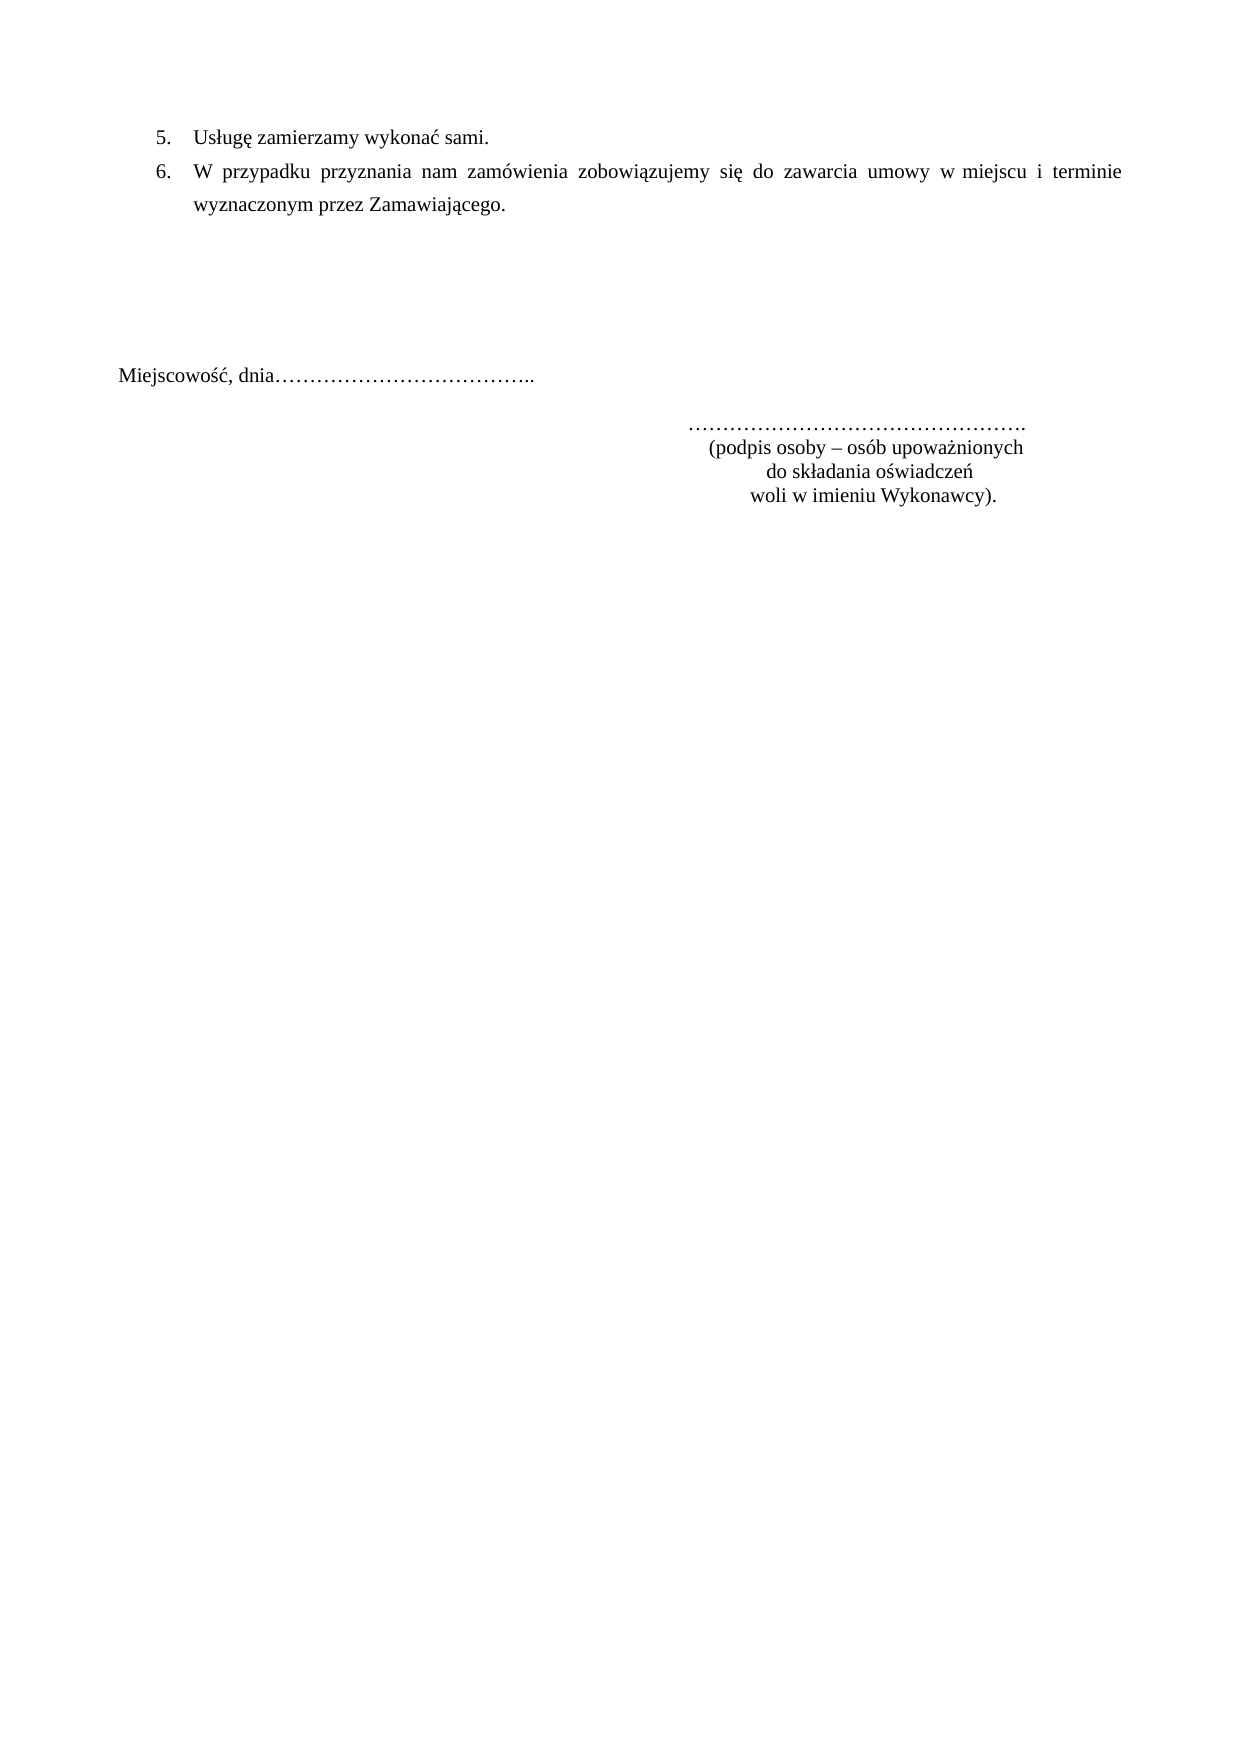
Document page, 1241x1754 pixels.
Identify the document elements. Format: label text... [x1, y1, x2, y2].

text (podpis osoby – osób upoważnionych [634, 435, 1122, 459]
text do składania oświadczeń [634, 459, 1122, 483]
text Miejscowość, dnia……………………………….. [118, 362, 1122, 387]
list W przypadku przyznania nam zamówienia zobowiązujemy się do zawarcia umowy w miejscu i terminie wyznaczonym przez Zamawiającego. [156, 151, 1122, 218]
text …………………………………………. [118, 411, 1122, 435]
text woli w imieniu Wykonawcy). [634, 483, 1122, 507]
list Usługę zamierzamy wykonać sami. [156, 118, 1122, 151]
